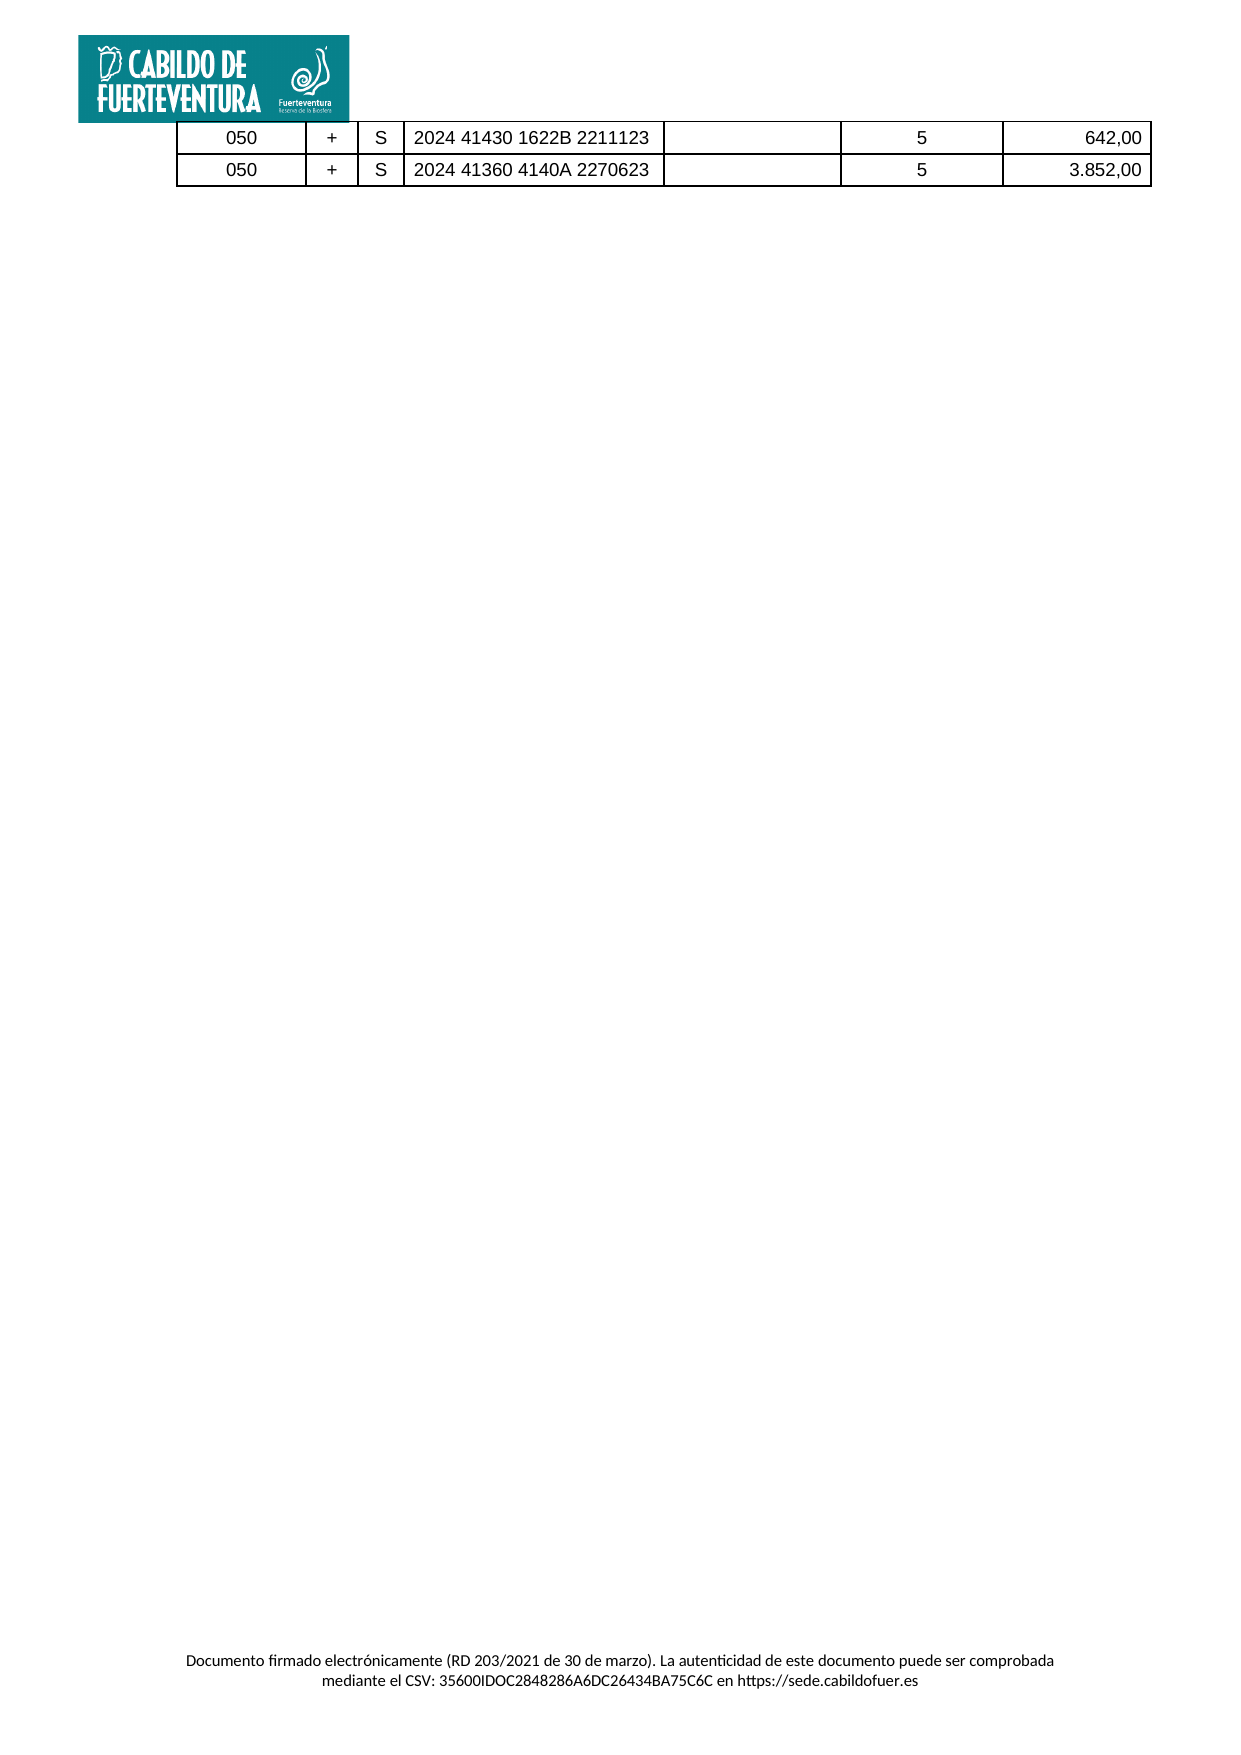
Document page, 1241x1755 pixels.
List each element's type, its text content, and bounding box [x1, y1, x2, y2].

table_cell [665, 122, 840, 153]
table_cell 050 [178, 155, 305, 185]
table_cell 5 [842, 155, 1002, 185]
table_cell + [307, 155, 357, 185]
table_cell 2024 41430 1622B 2211123 [405, 122, 663, 153]
table_cell 050 [178, 123, 305, 153]
table_cell 3.852,00 [1004, 155, 1150, 185]
table_cell S [359, 122, 403, 153]
table_cell + [307, 122, 357, 153]
table_cell [665, 155, 840, 185]
table_cell 642,00 [1004, 122, 1150, 153]
table_cell 2024 41360 4140A 2270623 [405, 155, 663, 185]
table_cell S [359, 155, 403, 185]
table_cell 5 [842, 122, 1002, 153]
